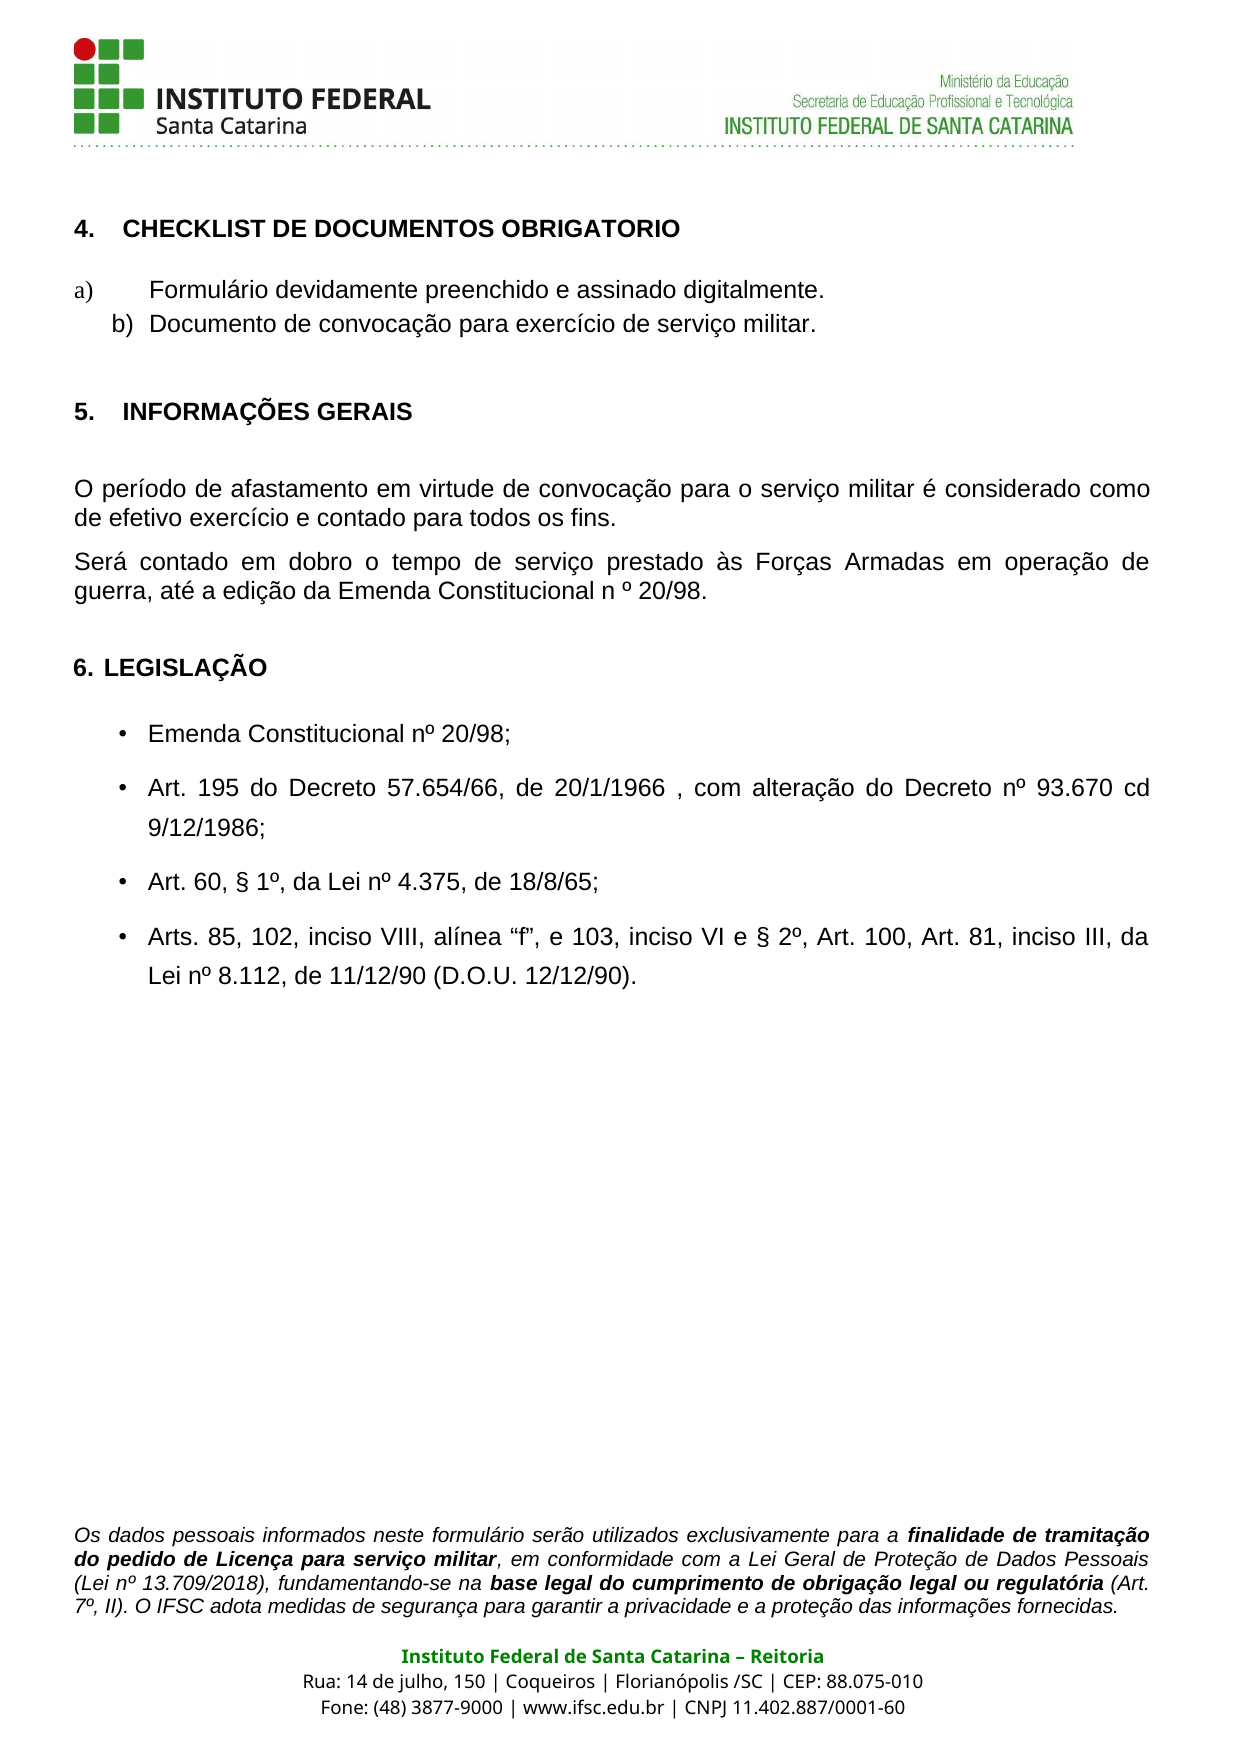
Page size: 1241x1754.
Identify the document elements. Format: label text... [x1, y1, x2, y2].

list Arts. 85, 102, inciso VIII, alínea “f”, e 103, inciso VI e § 2º, Art. 100, Art. 81, inciso III, da Lei nº 8.112, de 11/12/90 (D.O.U. 12/12/90). [118, 922, 1152, 990]
list Art. 195 do Decreto 57.654/66, de 20/1/1966 , com alteração do Decreto nº 93.670 cd 9/12/1986; [118, 773, 1152, 842]
list Art. 60, § 1º, da Lei nº 4.375, de 18/8/65; [118, 867, 1152, 896]
text 5. INFORMAÇÕES GERAIS [74, 397, 1152, 426]
text 4. CHECKLIST DE DOCUMENTOS OBRIGATORIO [74, 214, 1152, 242]
list Formulário devidamente preenchido e assinado digitalmente. [74, 276, 1141, 304]
text O período de afastamento em virtude de convocação para o serviço militar é considerado como de efetivo exercício e contado para todos os fins. [74, 474, 1152, 531]
text Será contado em dobro o tempo de serviço prestado às Forças Armadas em operação de guerra, até a edição da Emenda Constitucional n º 20/98. [74, 547, 1152, 604]
list Emenda Constitucional nº 20/98; [118, 719, 1152, 748]
list Documento de convocação para exercício de serviço militar. [111, 309, 1152, 337]
picture [73, 38, 1078, 147]
list LEGISLAÇÃO [73, 653, 1122, 682]
